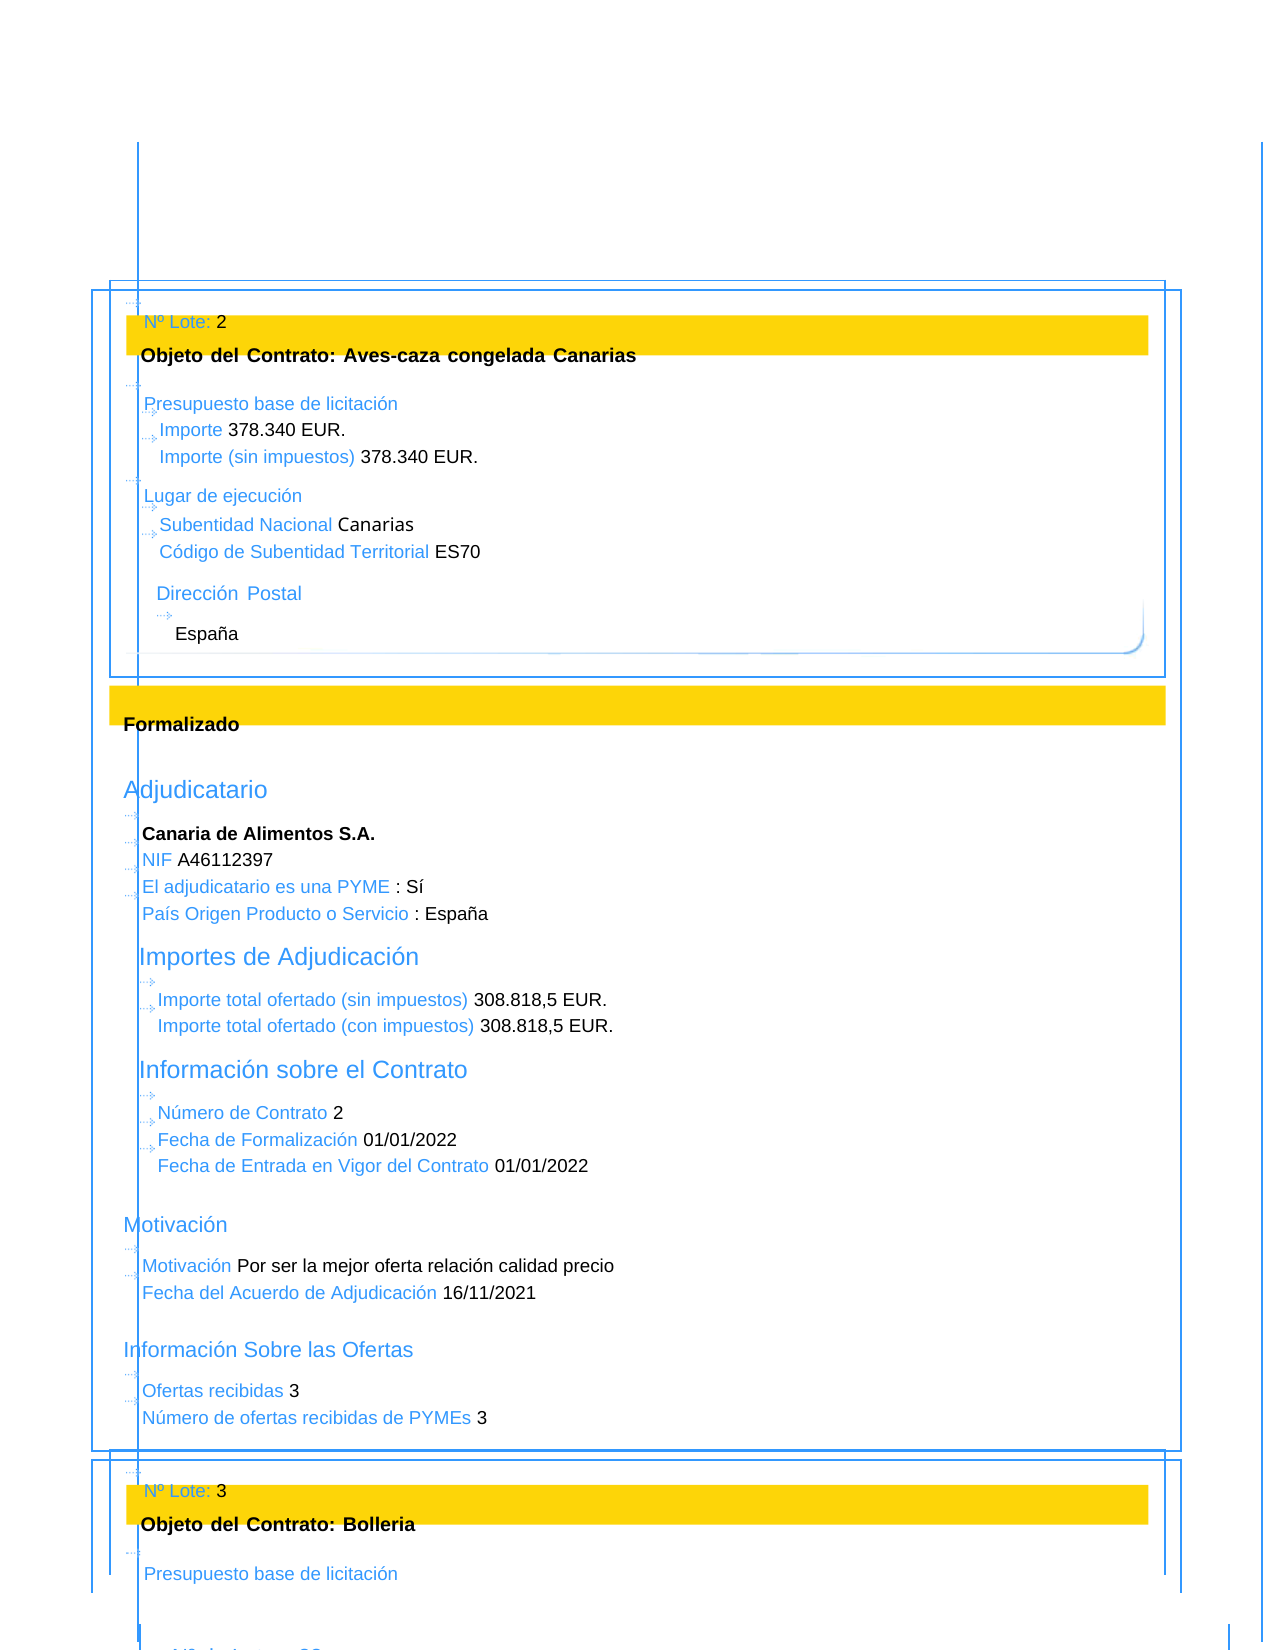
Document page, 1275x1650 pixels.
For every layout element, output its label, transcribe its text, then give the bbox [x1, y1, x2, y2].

table_header Nº Lote: 2 Objeto del Contrato: Aves-caza congelada Canarias Presupuesto base de licitación Importe 378.340 EUR. Importe (sin impuestos) 378.340 EUR. Lugar de ejecución Subentidad Nacional Canarias Código de Subentidad Territorial ES70 Dirección Postal España Formalizado Adjudicatario Canaria de Alimentos S.A. NIF A46112397 El adjudicatario es una PYME : Sí País Origen Producto o Servicio : España Importes de Adjudicación Importe total ofertado (sin impuestos) 308.818,5 EUR. Importe total ofertado (con impuestos) 308.818,5 EUR. Información sobre el Contrato Número de Contrato 2 Fecha de Formalización 01/01/2022 Fecha de Entrada en Vigor del Contrato 01/01/2022 Motivación Motivación Por ser la mejor oferta relación calidad precio Fecha del Acuerdo de Adjudicación 16/11/2021 Información Sobre las Ofertas Ofertas recibidas 3 Número de ofertas recibidas de PYMEs 3 [139, 291, 1164, 676]
table_cell [1166, 1452, 1181, 1459]
table_cell Nº Lote: 3 Objeto del Contrato: Bolleria Presupuesto base de licitación [139, 1461, 1180, 1593]
table_cell [93, 1461, 137, 1593]
table_cell [111, 1452, 137, 1459]
table_cell [139, 1452, 1164, 1459]
table_header Nº Lote: 2 Objeto del Contrato: Aves-caza congelada Canarias Presupuesto base de licitación Importe 378.340 EUR. Importe (sin impuestos) 378.340 EUR. Lugar de ejecución Subentidad Nacional Canarias Código de Subentidad Territorial ES70 Dirección Postal España Formalizado Adjudicatario Canaria de Alimentos S.A. NIF A46112397 El adjudicatario es una PYME : Sí País Origen Producto o Servicio : España Importes de Adjudicación Importe total ofertado (sin impuestos) 308.818,5 EUR. Importe total ofertado (con impuestos) 308.818,5 EUR. Información sobre el Contrato Número de Contrato 2 Fecha de Formalización 01/01/2022 Fecha de Entrada en Vigor del Contrato 01/01/2022 Motivación Motivación Por ser la mejor oferta relación calidad precio Fecha del Acuerdo de Adjudicación 16/11/2021 Información Sobre las Ofertas Ofertas recibidas 3 Número de ofertas recibidas de PYMEs 3 [139, 291, 1180, 1449]
table_header Nº Lote: 2 Objeto del Contrato: Aves-caza congelada Canarias Presupuesto base de licitación Importe 378.340 EUR. Importe (sin impuestos) 378.340 EUR. Lugar de ejecución Subentidad Nacional Canarias Código de Subentidad Territorial ES70 Dirección Postal España Formalizado Adjudicatario Canaria de Alimentos S.A. NIF A46112397 El adjudicatario es una PYME : Sí País Origen Producto o Servicio : España Importes de Adjudicación Importe total ofertado (sin impuestos) 308.818,5 EUR. Importe total ofertado (con impuestos) 308.818,5 EUR. Información sobre el Contrato Número de Contrato 2 Fecha de Formalización 01/01/2022 Fecha de Entrada en Vigor del Contrato 01/01/2022 Motivación Motivación Por ser la mejor oferta relación calidad precio Fecha del Acuerdo de Adjudicación 16/11/2021 Información Sobre las Ofertas Ofertas recibidas 3 Número de ofertas recibidas de PYMEs 3 [93, 291, 137, 1449]
table_cell [92, 1452, 109, 1459]
